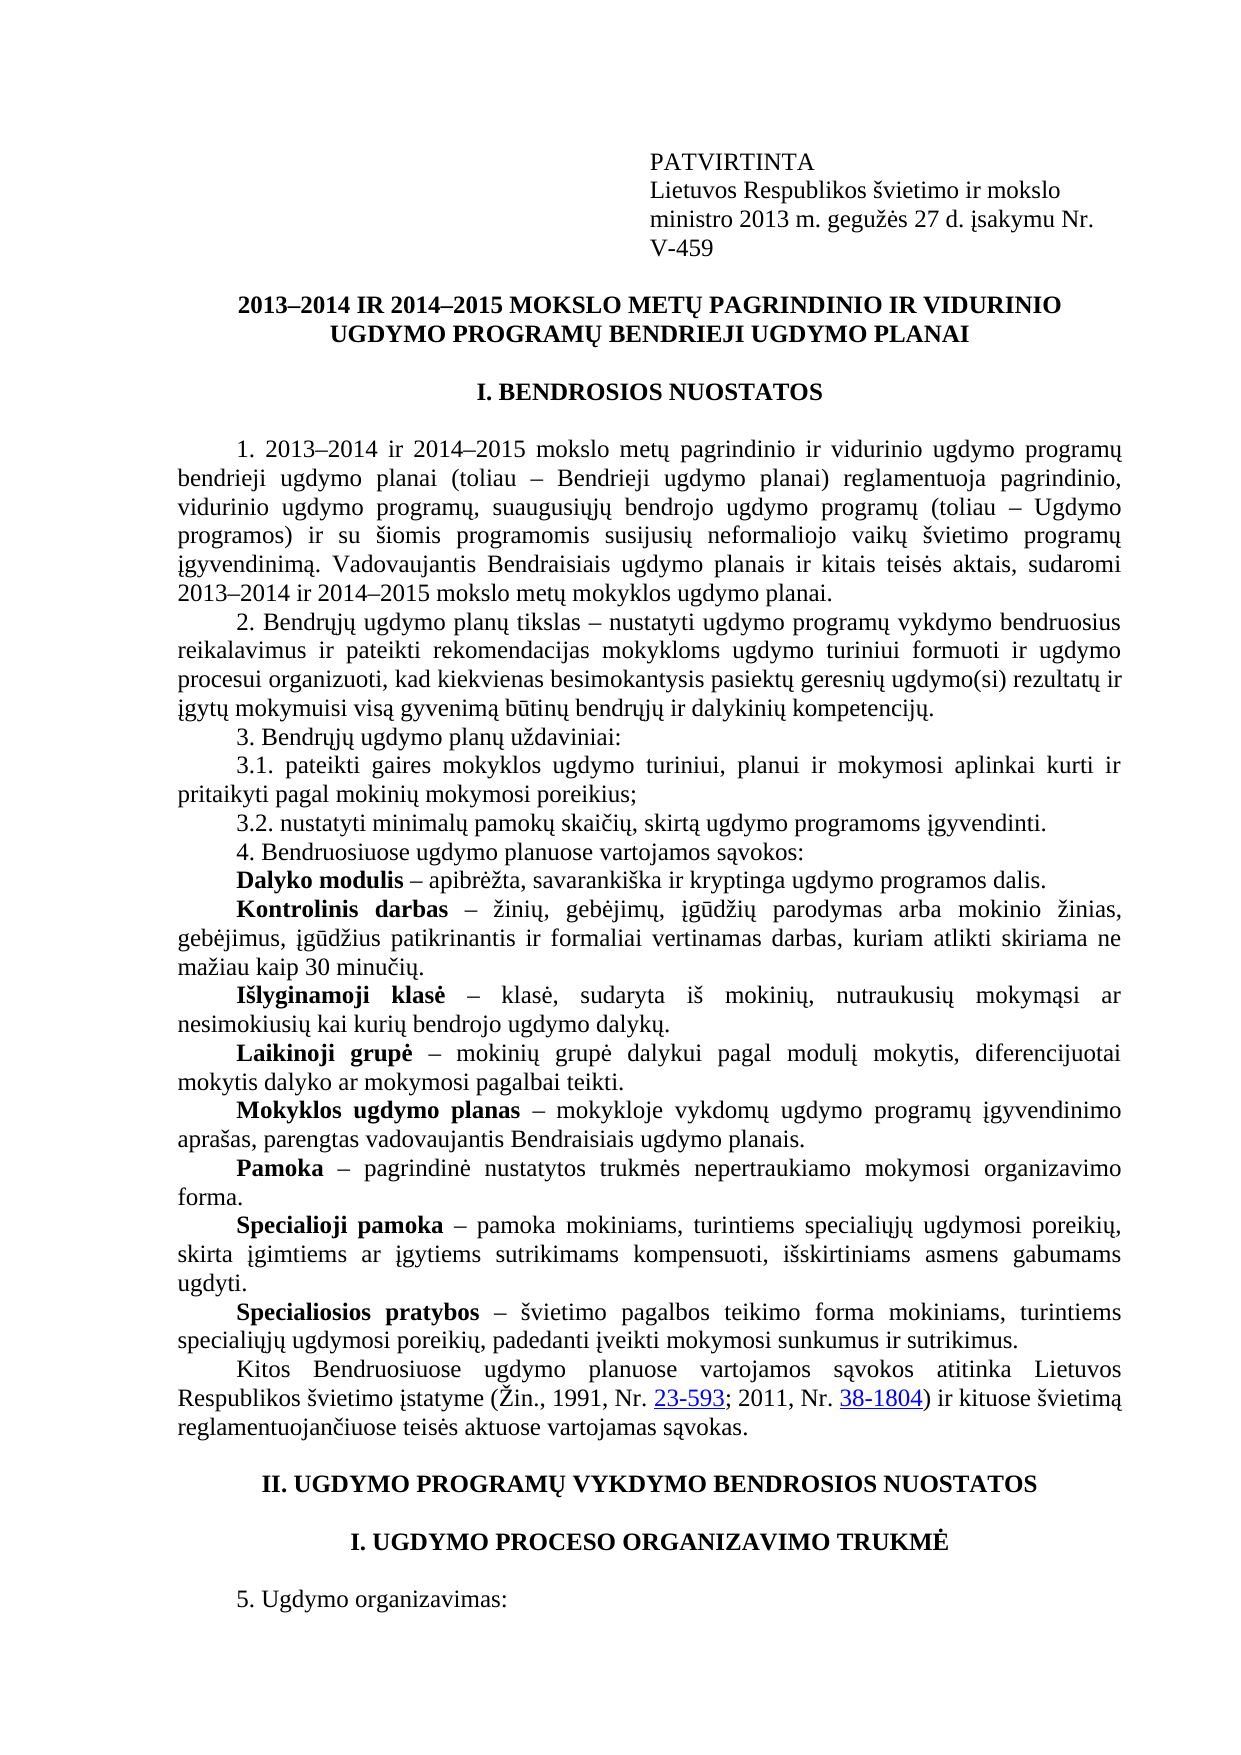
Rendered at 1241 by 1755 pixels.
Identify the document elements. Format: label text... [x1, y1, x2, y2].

text 2013–2014 IR 2014–2015 MOKSLO METŲ PAGRINDINIO IR VIDURINIO UGDYMO PROGRAMŲ BENDRIEJI UGDYMO PLANAI [177, 291, 1122, 348]
text Mokyklos ugdymo planas – mokykloje vykdomų ugdymo programų įgyvendinimo aprašas, parengtas vadovaujantis Bendraisiais ugdymo planais. [177, 1096, 1122, 1153]
text Kitos Bendruosiuose ugdymo planuose vartojamos sąvokos atitinka Lietuvos Respublikos švietimo įstatyme (Žin., 1991, Nr. 23-593; 2011, Nr. 38-1804) ir kituose švietimą reglamentuojančiuose teisės aktuose vartojamas sąvokas. [177, 1354, 1122, 1441]
text Specialioji pamoka – pamoka mokiniams, turintiems specialiųjų ugdymosi poreikių, skirta įgimtiems ar įgytiems sutrikimams kompensuoti, išskirtiniams asmens gabumams ugdyti. [177, 1211, 1122, 1297]
text 1. 2013–2014 ir 2014–2015 mokslo metų pagrindinio ir vidurinio ugdymo programų bendrieji ugdymo planai (toliau – Bendrieji ugdymo planai) reglamentuoja pagrindinio, vidurinio ugdymo programų, suaugusiųjų bendrojo ugdymo programų (toliau – Ugdymo programos) ir su šiomis programomis susijusių neformaliojo vaikų švietimo programų įgyvendinimą. Vadovaujantis Bendraisiais ugdymo planais ir kitais teisės aktais, sudaromi 2013–2014 ir 2014–2015 mokslo metų mokyklos ugdymo planai. [177, 434, 1122, 607]
text II. UGDYMO PROGRAMŲ VYKDYMO BENDROSIOS NUOSTATOS [177, 1469, 1122, 1498]
text PATVIRTINTA [649, 147, 1122, 176]
text 5. Ugdymo organizavimas: [177, 1584, 1122, 1613]
text I. BENDROSIOS NUOSTATOS [177, 377, 1122, 406]
text 3.1. pateikti gaires mokyklos ugdymo turiniui, planui ir mokymosi aplinkai kurti ir pritaikyti pagal mokinių mokymosi poreikius; [177, 751, 1122, 808]
text 4. Bendruosiuose ugdymo planuose vartojamos sąvokos: [177, 837, 1122, 866]
text Dalyko modulis – apibrėžta, savarankiška ir kryptinga ugdymo programos dalis. [177, 866, 1122, 894]
text Laikinoji grupė – mokinių grupė dalykui pagal modulį mokytis, diferencijuotai mokytis dalyko ar mokymosi pagalbai teikti. [177, 1038, 1122, 1096]
text 2. Bendrųjų ugdymo planų tikslas – nustatyti ugdymo programų vykdymo bendruosius reikalavimus ir pateikti rekomendacijas mokykloms ugdymo turiniui formuoti ir ugdymo procesui organizuoti, kad kiekvienas besimokantysis pasiektų geresnių ugdymo(si) rezultatų ir įgytų mokymuisi visą gyvenimą būtinų bendrųjų ir dalykinių kompetencijų. [177, 607, 1122, 722]
text Pamoka – pagrindinė nustatytos trukmės nepertraukiamo mokymosi organizavimo forma. [177, 1153, 1122, 1211]
text 3.2. nustatyti minimalų pamokų skaičių, skirtą ugdymo programoms įgyvendinti. [177, 808, 1122, 837]
text 3. Bendrųjų ugdymo planų uždaviniai: [177, 722, 1122, 751]
text Lietuvos Respublikos švietimo ir mokslo ministro 2013 m. gegužės 27 d. įsakymu Nr. V-459 [649, 176, 1122, 262]
text Specialiosios pratybos – švietimo pagalbos teikimo forma mokiniams, turintiems specialiųjų ugdymosi poreikių, padedanti įveikti mokymosi sunkumus ir sutrikimus. [177, 1297, 1122, 1354]
text Išlyginamoji klasė – klasė, sudaryta iš mokinių, nutraukusių mokymąsi ar nesimokiusių kai kurių bendrojo ugdymo dalykų. [177, 981, 1122, 1038]
text I. UGDYMO PROCESO ORGANIZAVIMO TRUKMĖ [177, 1527, 1122, 1556]
text Kontrolinis darbas – žinių, gebėjimų, įgūdžių parodymas arba mokinio žinias, gebėjimus, įgūdžius patikrinantis ir formaliai vertinamas darbas, kuriam atlikti skiriama ne mažiau kaip 30 minučių. [177, 894, 1122, 981]
